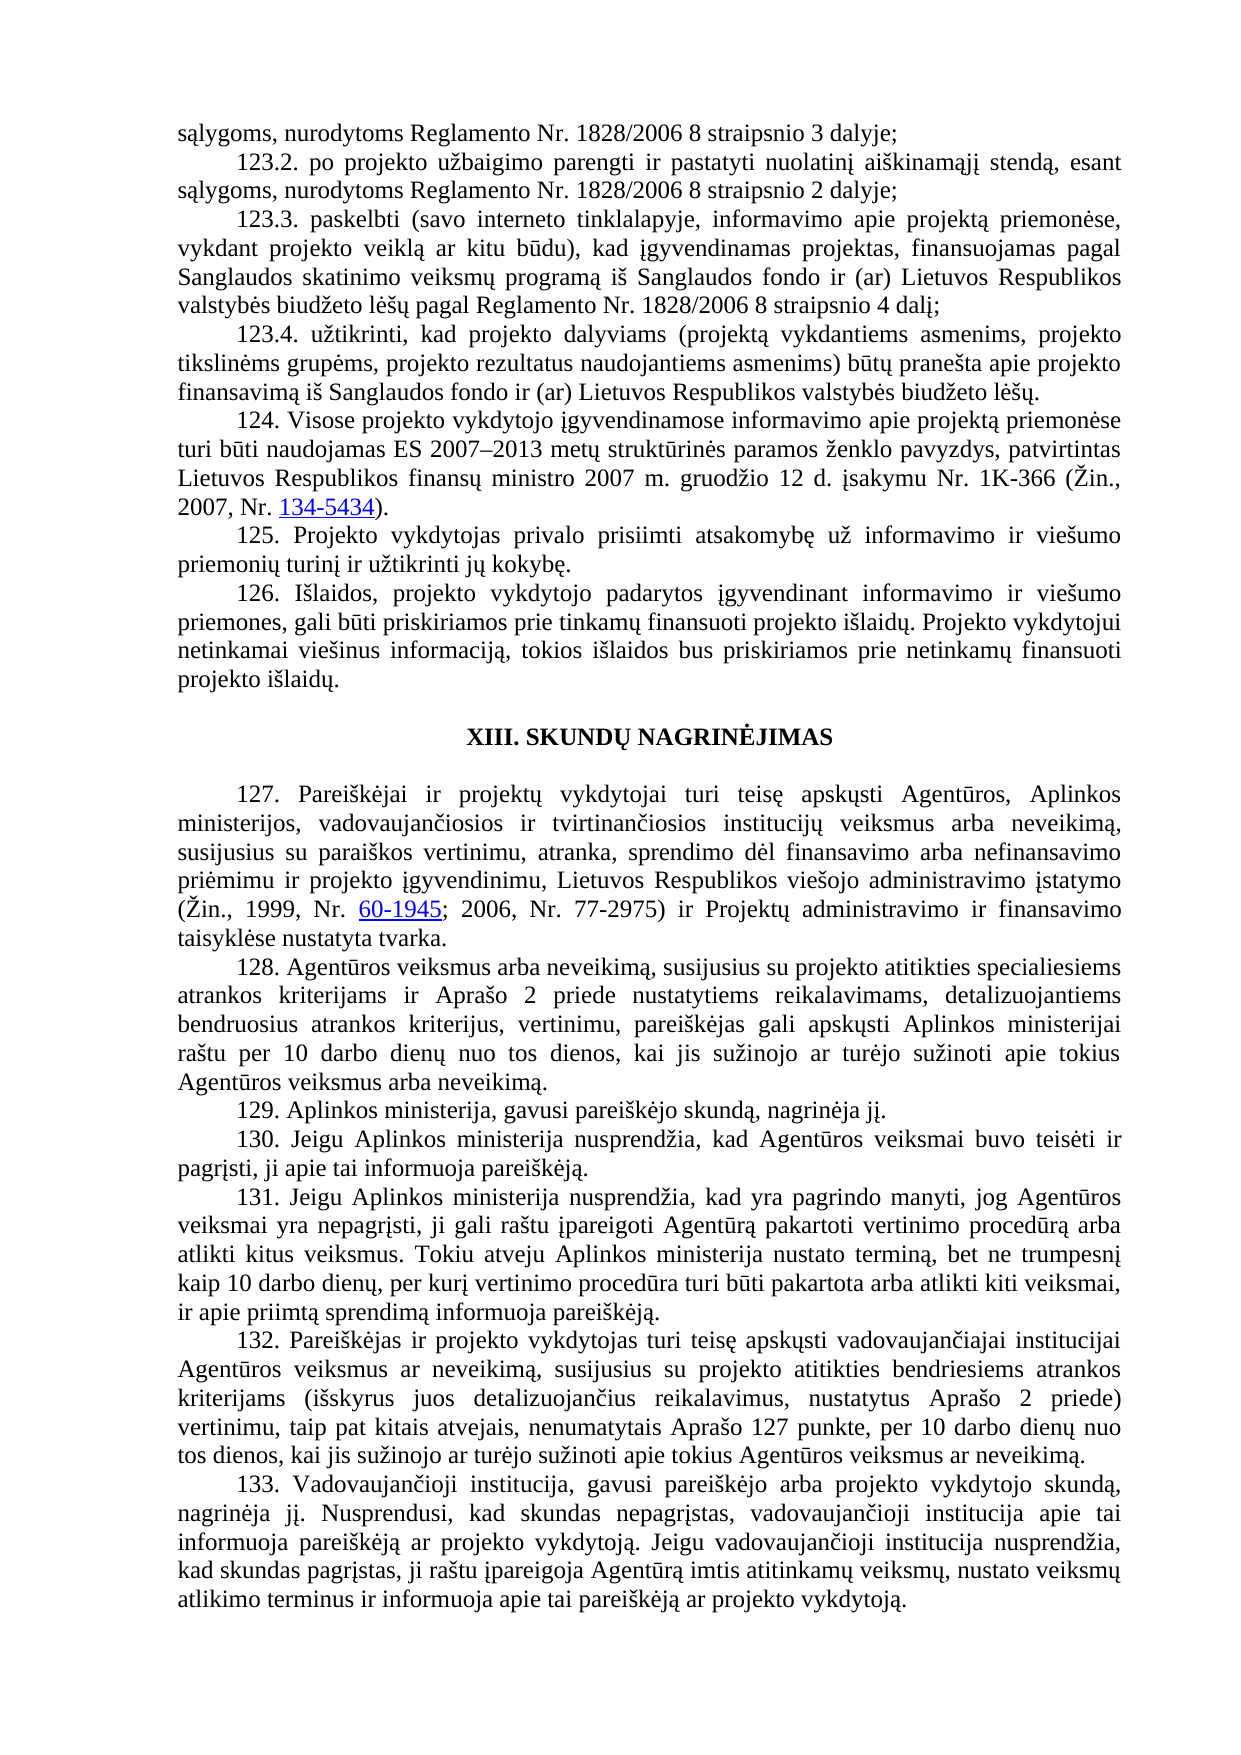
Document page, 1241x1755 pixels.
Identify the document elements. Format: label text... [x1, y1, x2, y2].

text XIII. SKUNDŲ NAGRINĖJIMAS [177, 722, 1122, 751]
text 127. Pareiškėjai ir projektų vykdytojai turi teisę apskųsti Agentūros, Aplinkos ministerijos, vadovaujančiosios ir tvirtinančiosios institucijų veiksmus arba neveikimą, susijusius su paraiškos vertinimu, atranka, sprendimo dėl finansavimo arba nefinansavimo priėmimu ir projekto įgyvendinimu, Lietuvos Respublikos viešojo administravimo įstatymo (Žin., 1999, Nr. 60-1945; 2006, Nr. 77-2975) ir Projektų administravimo ir finansavimo taisyklėse nustatyta tvarka. [177, 779, 1122, 952]
text sąlygoms, nurodytoms Reglamento Nr. 1828/2006 8 straipsnio 3 dalyje; [177, 118, 1122, 147]
text 133. Vadovaujančioji institucija, gavusi pareiškėjo arba projekto vykdytojo skundą, nagrinėja jį. Nusprendusi, kad skundas nepagrįstas, vadovaujančioji institucija apie tai informuoja pareiškėją ar projekto vykdytoją. Jeigu vadovaujančioji institucija nusprendžia, kad skundas pagrįstas, ji raštu įpareigoja Agentūrą imtis atitinkamų veiksmų, nustato veiksmų atlikimo terminus ir informuoja apie tai pareiškėją ar projekto vykdytoją. [177, 1469, 1122, 1613]
text 129. Aplinkos ministerija, gavusi pareiškėjo skundą, nagrinėja jį. [177, 1096, 1122, 1124]
text 124. Visose projekto vykdytojo įgyvendinamose informavimo apie projektą priemonėse turi būti naudojamas ES 2007–2013 metų struktūrinės paramos ženklo pavyzdys, patvirtintas Lietuvos Respublikos finansų ministro 2007 m. gruodžio 12 d. įsakymu Nr. 1K-366 (Žin., 2007, Nr. 134-5434). [177, 406, 1122, 521]
text 131. Jeigu Aplinkos ministerija nusprendžia, kad yra pagrindo manyti, jog Agentūros veiksmai yra nepagrįsti, ji gali raštu įpareigoti Agentūrą pakartoti vertinimo procedūrą arba atlikti kitus veiksmus. Tokiu atveju Aplinkos ministerija nustato terminą, bet ne trumpesnį kaip 10 darbo dienų, per kurį vertinimo procedūra turi būti pakartota arba atlikti kiti veiksmai, ir apie priimtą sprendimą informuoja pareiškėją. [177, 1182, 1122, 1326]
text 130. Jeigu Aplinkos ministerija nusprendžia, kad Agentūros veiksmai buvo teisėti ir pagrįsti, ji apie tai informuoja pareiškėją. [177, 1124, 1122, 1182]
text 123.2. po projekto užbaigimo parengti ir pastatyti nuolatinį aiškinamąjį stendą, esant sąlygoms, nurodytoms Reglamento Nr. 1828/2006 8 straipsnio 2 dalyje; [177, 147, 1122, 204]
text 132. Pareiškėjas ir projekto vykdytojas turi teisę apskųsti vadovaujančiajai institucijai Agentūros veiksmus ar neveikimą, susijusius su projekto atitikties bendriesiems atrankos kriterijams (išskyrus juos detalizuojančius reikalavimus, nustatytus Aprašo 2 priede) vertinimu, taip pat kitais atvejais, nenumatytais Aprašo 127 punkte, per 10 darbo dienų nuo tos dienos, kai jis sužinojo ar turėjo sužinoti apie tokius Agentūros veiksmus ar neveikimą. [177, 1326, 1122, 1469]
text 125. Projekto vykdytojas privalo prisiimti atsakomybę už informavimo ir viešumo priemonių turinį ir užtikrinti jų kokybę. [177, 521, 1122, 578]
text 128. Agentūros veiksmus arba neveikimą, susijusius su projekto atitikties specialiesiems atrankos kriterijams ir Aprašo 2 priede nustatytiems reikalavimams, detalizuojantiems bendruosius atrankos kriterijus, vertinimu, pareiškėjas gali apskųsti Aplinkos ministerijai raštu per 10 darbo dienų nuo tos dienos, kai jis sužinojo ar turėjo sužinoti apie tokius Agentūros veiksmus arba neveikimą. [177, 952, 1122, 1096]
text 126. Išlaidos, projekto vykdytojo padarytos įgyvendinant informavimo ir viešumo priemones, gali būti priskiriamos prie tinkamų finansuoti projekto išlaidų. Projekto vykdytojui netinkamai viešinus informaciją, tokios išlaidos bus priskiriamos prie netinkamų finansuoti projekto išlaidų. [177, 578, 1122, 693]
text 123.4. užtikrinti, kad projekto dalyviams (projektą vykdantiems asmenims, projekto tikslinėms grupėms, projekto rezultatus naudojantiems asmenims) būtų pranešta apie projekto finansavimą iš Sanglaudos fondo ir (ar) Lietuvos Respublikos valstybės biudžeto lėšų. [177, 319, 1122, 406]
text 123.3. paskelbti (savo interneto tinklalapyje, informavimo apie projektą priemonėse, vykdant projekto veiklą ar kitu būdu), kad įgyvendinamas projektas, finansuojamas pagal Sanglaudos skatinimo veiksmų programą iš Sanglaudos fondo ir (ar) Lietuvos Respublikos valstybės biudžeto lėšų pagal Reglamento Nr. 1828/2006 8 straipsnio 4 dalį; [177, 204, 1122, 319]
